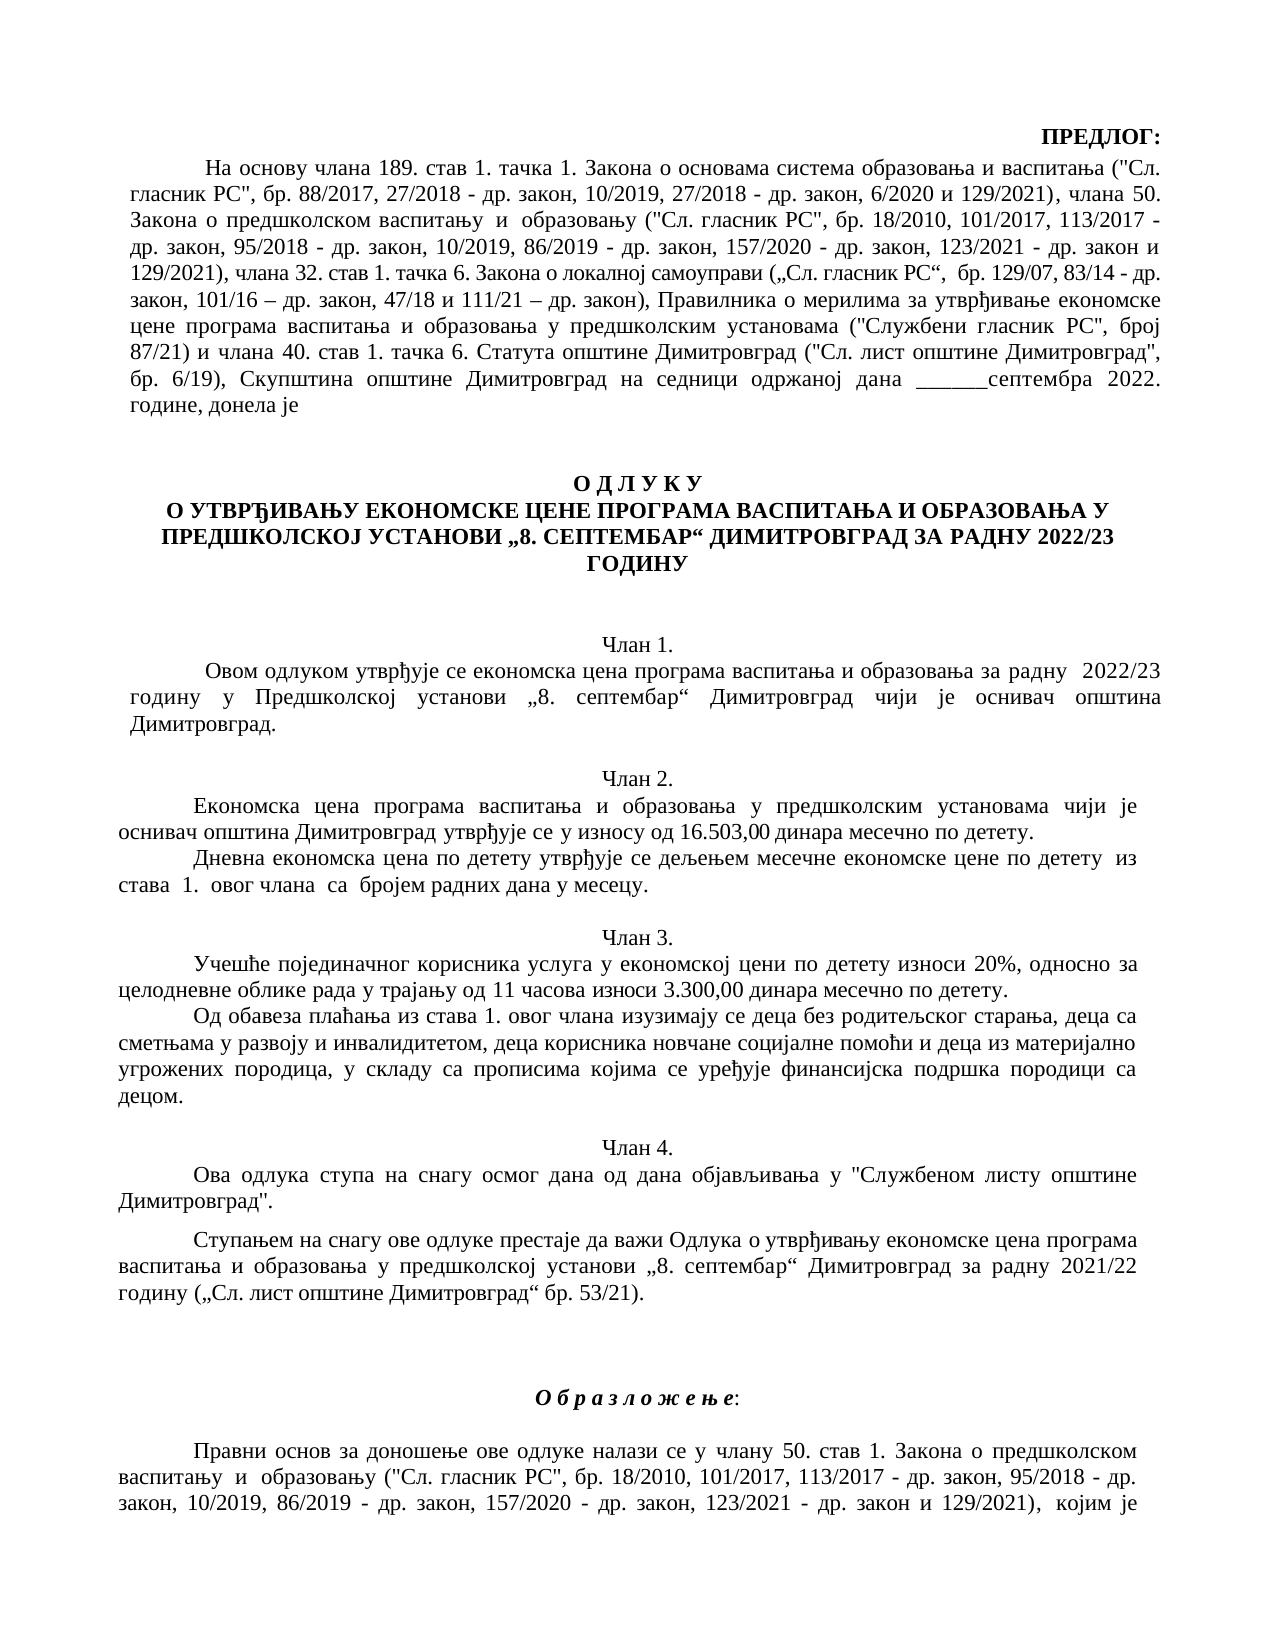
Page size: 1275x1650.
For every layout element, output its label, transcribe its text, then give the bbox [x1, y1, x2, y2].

text О Д Л У К У [118, 471, 1157, 497]
text Овом одлуком утврђује се економска цена програма васпитања и образовања за радну 2022/23 годину у Предшколској установи „8. септембар“ Димитровград чији је оснивач општина Димитровград. [130, 657, 1161, 736]
text О УТВРЂИВАЊУ ЕКОНОМСКЕ ЦЕНЕ ПРОГРАМА ВАСПИТАЊА И ОБРАЗОВАЊА У ПРЕДШКОЛСКОЈ УСТАНОВИ „8. СЕПТЕМБАР“ ДИМИТРОВГРАД ЗА РАДНУ 2022/23 ГОДИНУ [118, 497, 1157, 576]
text Ова одлука ступа на снагу осмог дана од дана објављивања у ''Службеном листу општине Димитровград''. [118, 1161, 1137, 1213]
text Дневна економска цена по детету утврђује се дељењем месечне економске цене по детету из става 1. овог члана са бројем радних дана у месецу. [118, 844, 1138, 897]
text Учешће појединачног корисника услуга у економској цени по детету износи 20%, односно за целодневне облике рада у трајању од 11 часова износи 3.300,00 динара месечно по детету. [118, 950, 1138, 1003]
text На основу члана 189. став 1. тачка 1. Закона о основама система образовања и васпитања ("Сл. гласник РС", бр. 88/2017, 27/2018 - др. закон, 10/2019, 27/2018 - др. закон, 6/2020 и 129/2021), члана 50. Закона о предшколском васпитању и образовању ("Сл. гласник РС", бр. 18/2010, 101/2017, 113/2017 - др. закон, 95/2018 - др. закон, 10/2019, 86/2019 - др. закон, 157/2020 - др. закон, 123/2021 - др. закон и 129/2021), члана 32. став 1. тачка 6. Закона о локалној самоуправи („Сл. гласник РС“, бр. 129/07, 83/14 - др. закон, 101/16 – др. закон, 47/18 и 111/21 – др. закон), Правилника о мерилима за утврђивање економске цене програма васпитања и образовања у предшколским установама (''Службени гласник РС'', број 87/21) и члана 40. став 1. тачка 6. Статута општине Димитровград (''Сл. лист општине Димитровград'', бр. 6/19), Скупштина општине Димитровград на седници одржаној дана ______септембра 2022. године, донела је [130, 154, 1161, 417]
text О б р а з л о ж е њ е: [118, 1384, 1157, 1410]
text Ступањем на снагу ове одлуке престаје да важи Одлука о утврђивању економске цена програма васпитања и образовања у предшколској установи „8. септембар“ Димитровград за радну 2021/22 годину („Сл. лист општине Димитровград“ бр. 53/21). [118, 1226, 1137, 1305]
text Економска цена програма васпитања и образовања у предшколским установама чији је оснивач општина Димитровград утврђује се у износу од 16.503,00 динара месечно по детету. [118, 792, 1138, 844]
text ПРЕДЛОГ: [130, 123, 1161, 149]
text Члан 2. [118, 765, 1157, 792]
text Члан 4. [118, 1134, 1157, 1161]
text Члан 1. [118, 631, 1157, 657]
text Правни основ за доношење ове одлуке налази се у члану 50. став 1. Закона о предшколском васпитању и образовању ("Сл. гласник РС", бр. 18/2010, 101/2017, 113/2017 - др. закон, 95/2018 - др. закон, 10/2019, 86/2019 - др. закон, 157/2020 - др. закон, 123/2021 - др. закон и 129/2021), којим је [118, 1437, 1137, 1516]
text Члан 3. [118, 923, 1157, 950]
text Од обавеза плаћања из става 1. овог члана изузимају се деца без родитељског старања, деца са сметњама у развоју и инвалидитетом, деца корисника новчане социјалне помоћи и деца из материјално угрожених породица, у складу са прописима којима се уређује финансијска подршка породици са децом. [118, 1003, 1138, 1108]
